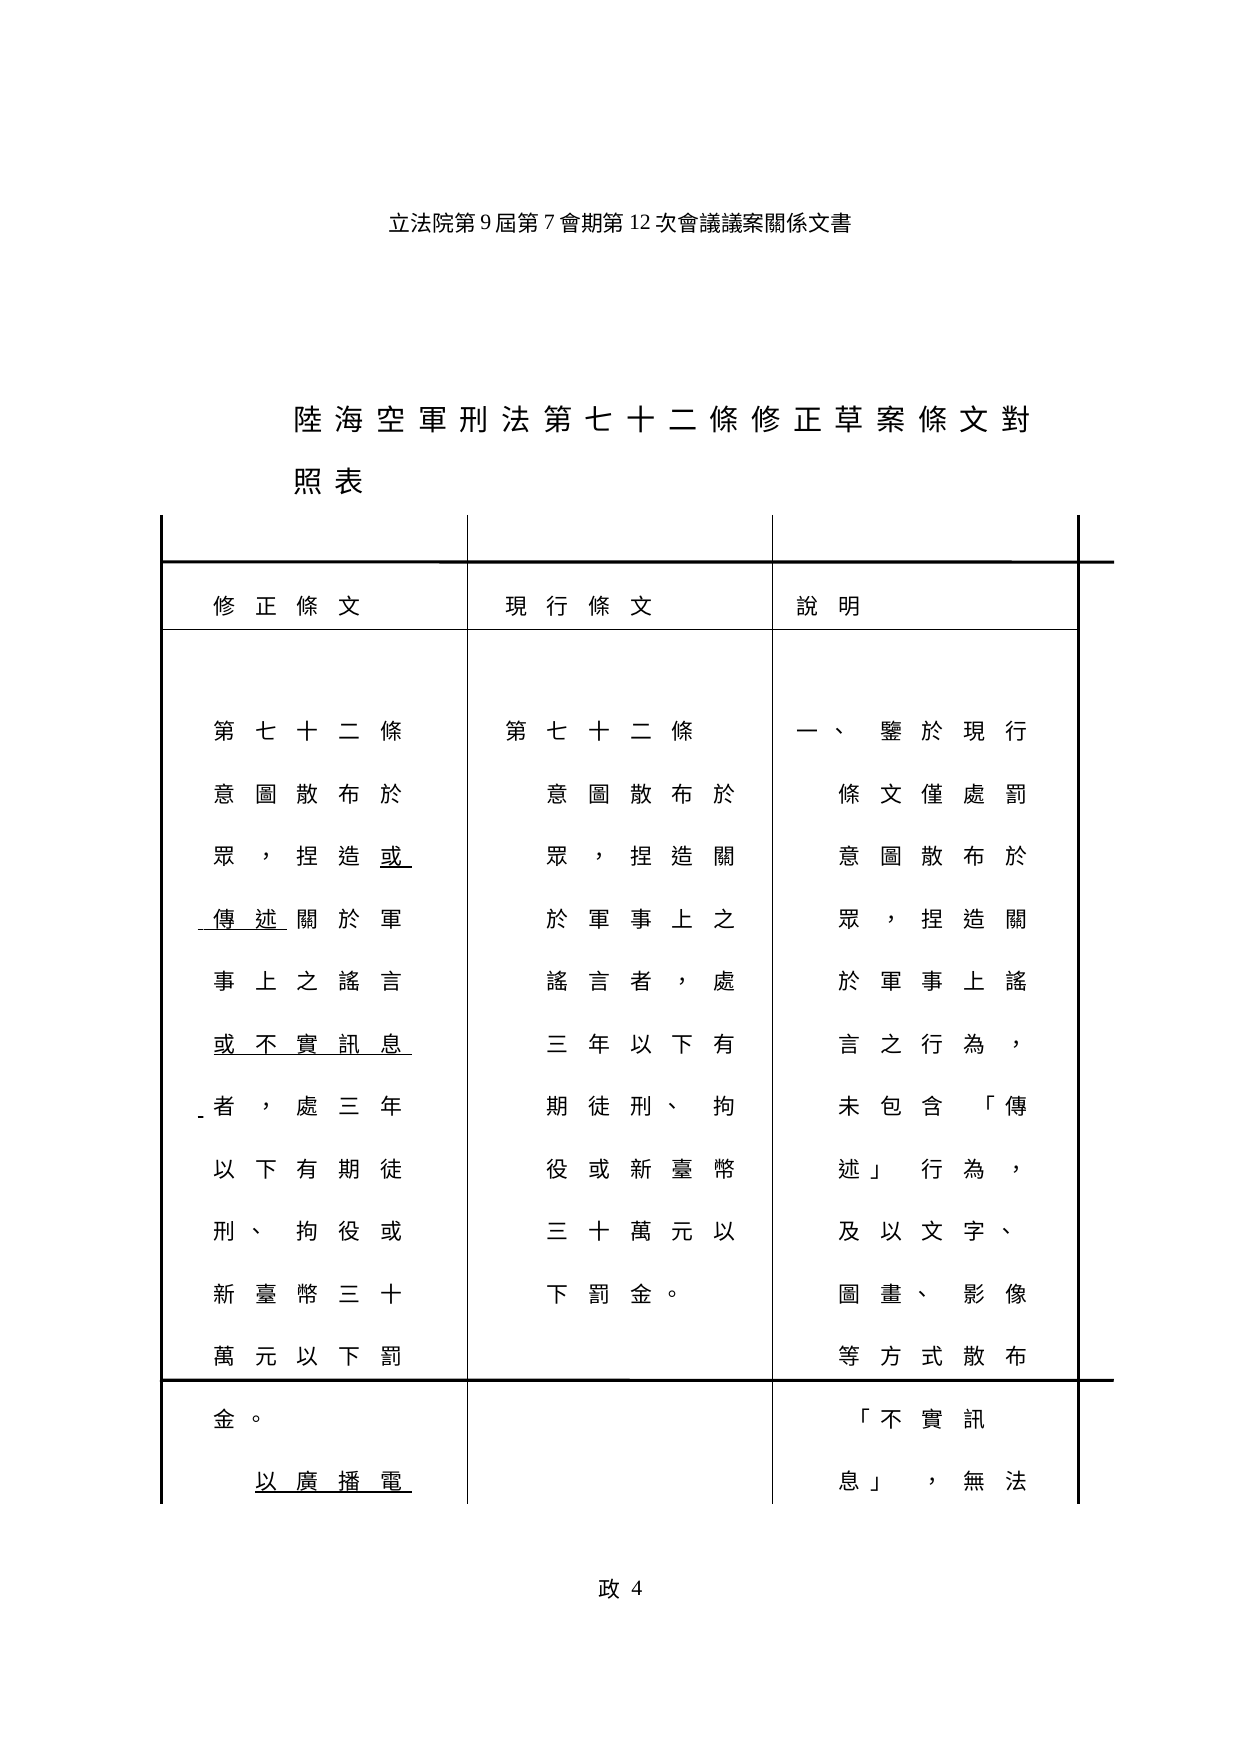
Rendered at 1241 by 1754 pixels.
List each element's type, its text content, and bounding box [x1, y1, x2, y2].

table_cell 一、鑒於現行條文僅處罰意圖散布於眾，捏造關於軍事上謠言之行為，未包含「傳述」行為，及以文字、圖畫、影像等方式散布 [773, 630, 1077, 1378]
table_cell 「不實訊息」，無法 [773, 1382, 1077, 1504]
table_cell [468, 515, 772, 560]
table_cell [773, 515, 1077, 560]
table_cell 現行條文 [468, 564, 772, 629]
table_cell [163, 515, 467, 560]
table_cell [468, 1382, 772, 1504]
table_cell 第七十二條 意圖散布於眾，捏造關於軍事上之謠言者，處三年以下有期徒刑、拘役或新臺幣三十萬元以下罰金。 [468, 630, 772, 1378]
table_cell 說明 [773, 564, 1077, 629]
table_cell 修正條文 [163, 564, 467, 629]
table_cell 金。 以廣播電 [163, 1382, 467, 1504]
table_cell 第七十二條 意圖散布於眾，捏造或傳述關於軍事上之謠言或不實訊息者，處三年以下有期徒刑、拘役或新臺幣三十萬元以下罰 [163, 630, 467, 1378]
table_header 陸海空軍刑法第七十二條修正草案條文對照表 [162, 313, 1078, 515]
